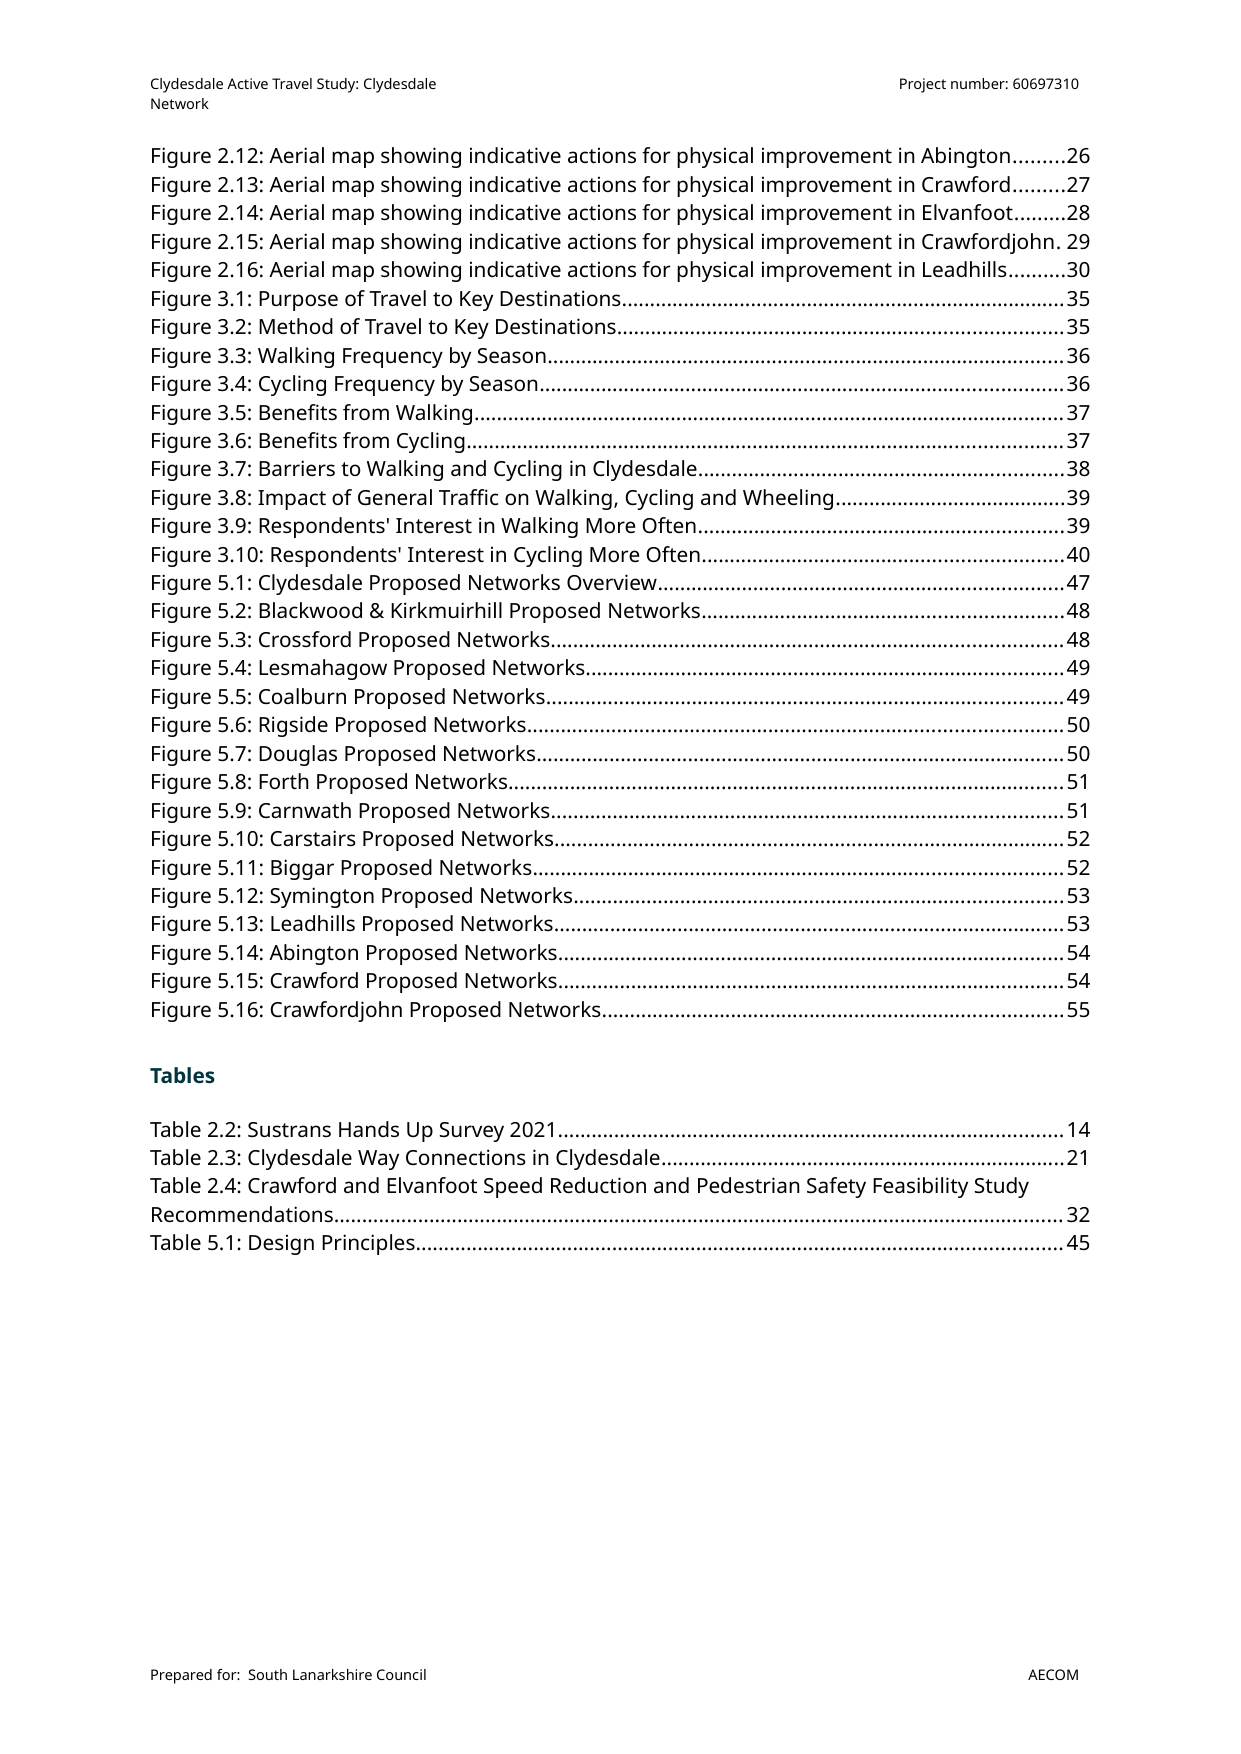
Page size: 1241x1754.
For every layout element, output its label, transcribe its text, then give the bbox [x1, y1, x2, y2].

text Figure 5.12: Symington Proposed Networks 53 [150, 881, 1090, 909]
text Table 5.1: Design Principles 45 [150, 1228, 1090, 1257]
text Figure 2.13: Aerial map showing indicative actions for physical improvement in Crawford 27 [150, 170, 1090, 198]
text Table 2.2: Sustrans Hands Up Survey 2021 14 [150, 1115, 1090, 1143]
text Figure 5.8: Forth Proposed Networks 51 [150, 767, 1090, 796]
text Figure 3.5: Benefits from Walking 37 [150, 398, 1090, 426]
text Figure 3.4: Cycling Frequency by Season 36 [150, 369, 1090, 398]
text Table 2.3: Clydesdale Way Connections in Clydesdale 21 [150, 1143, 1090, 1172]
text Figure 5.6: Rigside Proposed Networks 50 [150, 710, 1090, 739]
text Figure 5.13: Leadhills Proposed Networks 53 [150, 909, 1090, 938]
text Figure 3.10: Respondents' Interest in Cycling More Often 40 [150, 540, 1090, 568]
text Figure 5.3: Crossford Proposed Networks 48 [150, 625, 1090, 653]
text Figure 3.3: Walking Frequency by Season 36 [150, 341, 1090, 369]
text Figure 5.15: Crawford Proposed Networks 54 [150, 966, 1090, 995]
text Figure 3.9: Respondents' Interest in Walking More Often 39 [150, 511, 1090, 540]
text Figure 2.14: Aerial map showing indicative actions for physical improvement in Elvanfoot 28 [150, 198, 1090, 227]
text Figure 5.11: Biggar Proposed Networks 52 [150, 853, 1090, 881]
text Figure 5.9: Carnwath Proposed Networks 51 [150, 796, 1090, 824]
text Figure 2.12: Aerial map showing indicative actions for physical improvement in Abington 26 [150, 142, 1090, 170]
text Figure 3.2: Method of Travel to Key Destinations 35 [150, 312, 1090, 341]
text Figure 2.16: Aerial map showing indicative actions for physical improvement in Leadhills 30 [150, 255, 1090, 284]
text Figure 3.6: Benefits from Cycling 37 [150, 426, 1090, 454]
text Figure 5.7: Douglas Proposed Networks 50 [150, 739, 1090, 767]
text Figure 5.5: Coalburn Proposed Networks 49 [150, 682, 1090, 710]
text Figure 2.15: Aerial map showing indicative actions for physical improvement in Crawfordjohn 29 [150, 227, 1090, 255]
text Table 2.4: Crawford and Elvanfoot Speed Reduction and Pedestrian Safety Feasibility Study Recommendations 32 [150, 1172, 1090, 1228]
text Figure 5.2: Blackwood & Kirkmuirhill Proposed Networks 48 [150, 597, 1090, 625]
text Figure 3.1: Purpose of Travel to Key Destinations 35 [150, 284, 1090, 312]
text Figure 5.10: Carstairs Proposed Networks 52 [150, 824, 1090, 853]
text Figure 5.16: Crawfordjohn Proposed Networks 55 [150, 995, 1090, 1023]
text Figure 3.8: Impact of General Traffic on Walking, Cycling and Wheeling 39 [150, 483, 1090, 511]
text Figure 3.7: Barriers to Walking and Cycling in Clydesdale 38 [150, 454, 1090, 483]
text Figure 5.14: Abington Proposed Networks 54 [150, 938, 1090, 966]
text Figure 5.1: Clydesdale Proposed Networks Overview 47 [150, 568, 1090, 597]
text Figure 5.4: Lesmahagow Proposed Networks 49 [150, 653, 1090, 682]
subtitle Tables [150, 1061, 1090, 1090]
